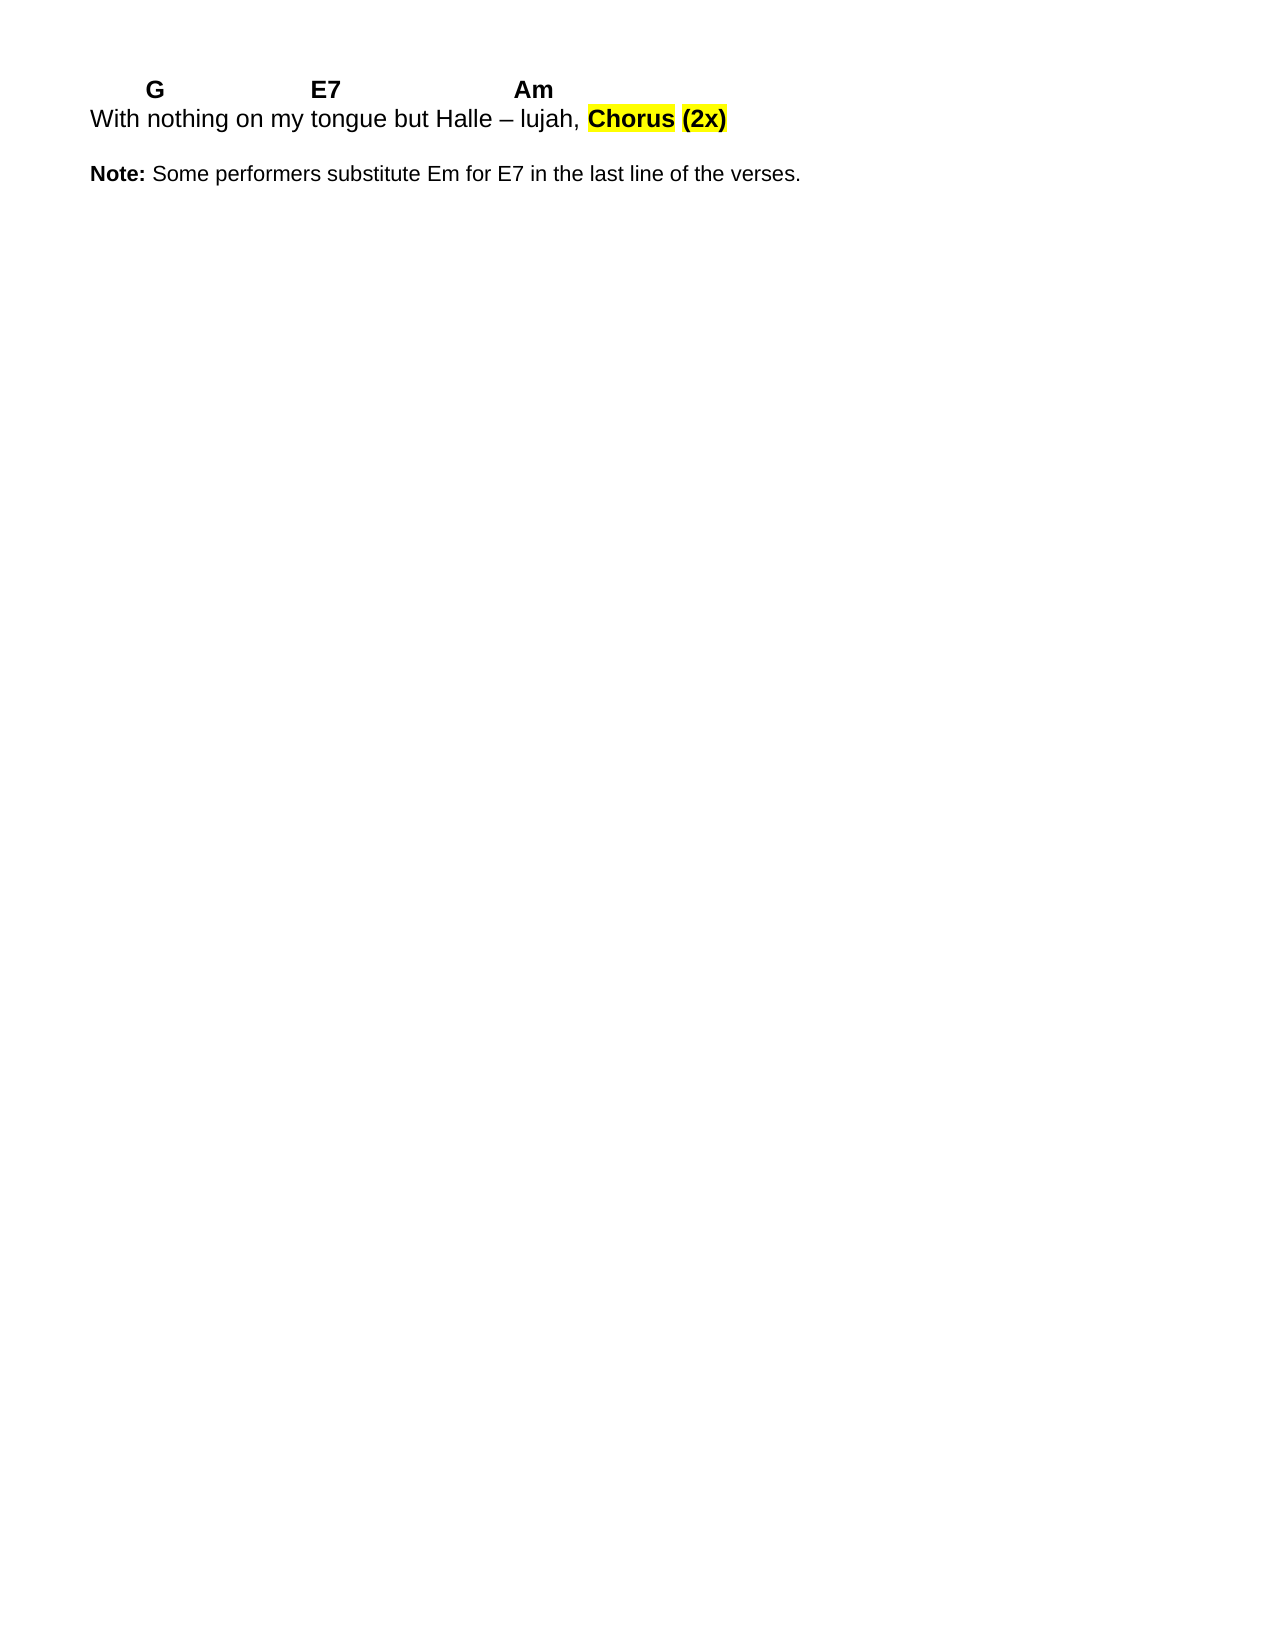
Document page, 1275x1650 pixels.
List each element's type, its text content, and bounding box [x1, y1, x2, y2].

text G E7 Am [90, 75, 1185, 104]
text With nothing on my tongue but Halle – lujah, Chorus (2x) [90, 104, 1185, 132]
text Note: Some performers substitute Em for E7 in the last line of the verses. [90, 161, 1185, 186]
